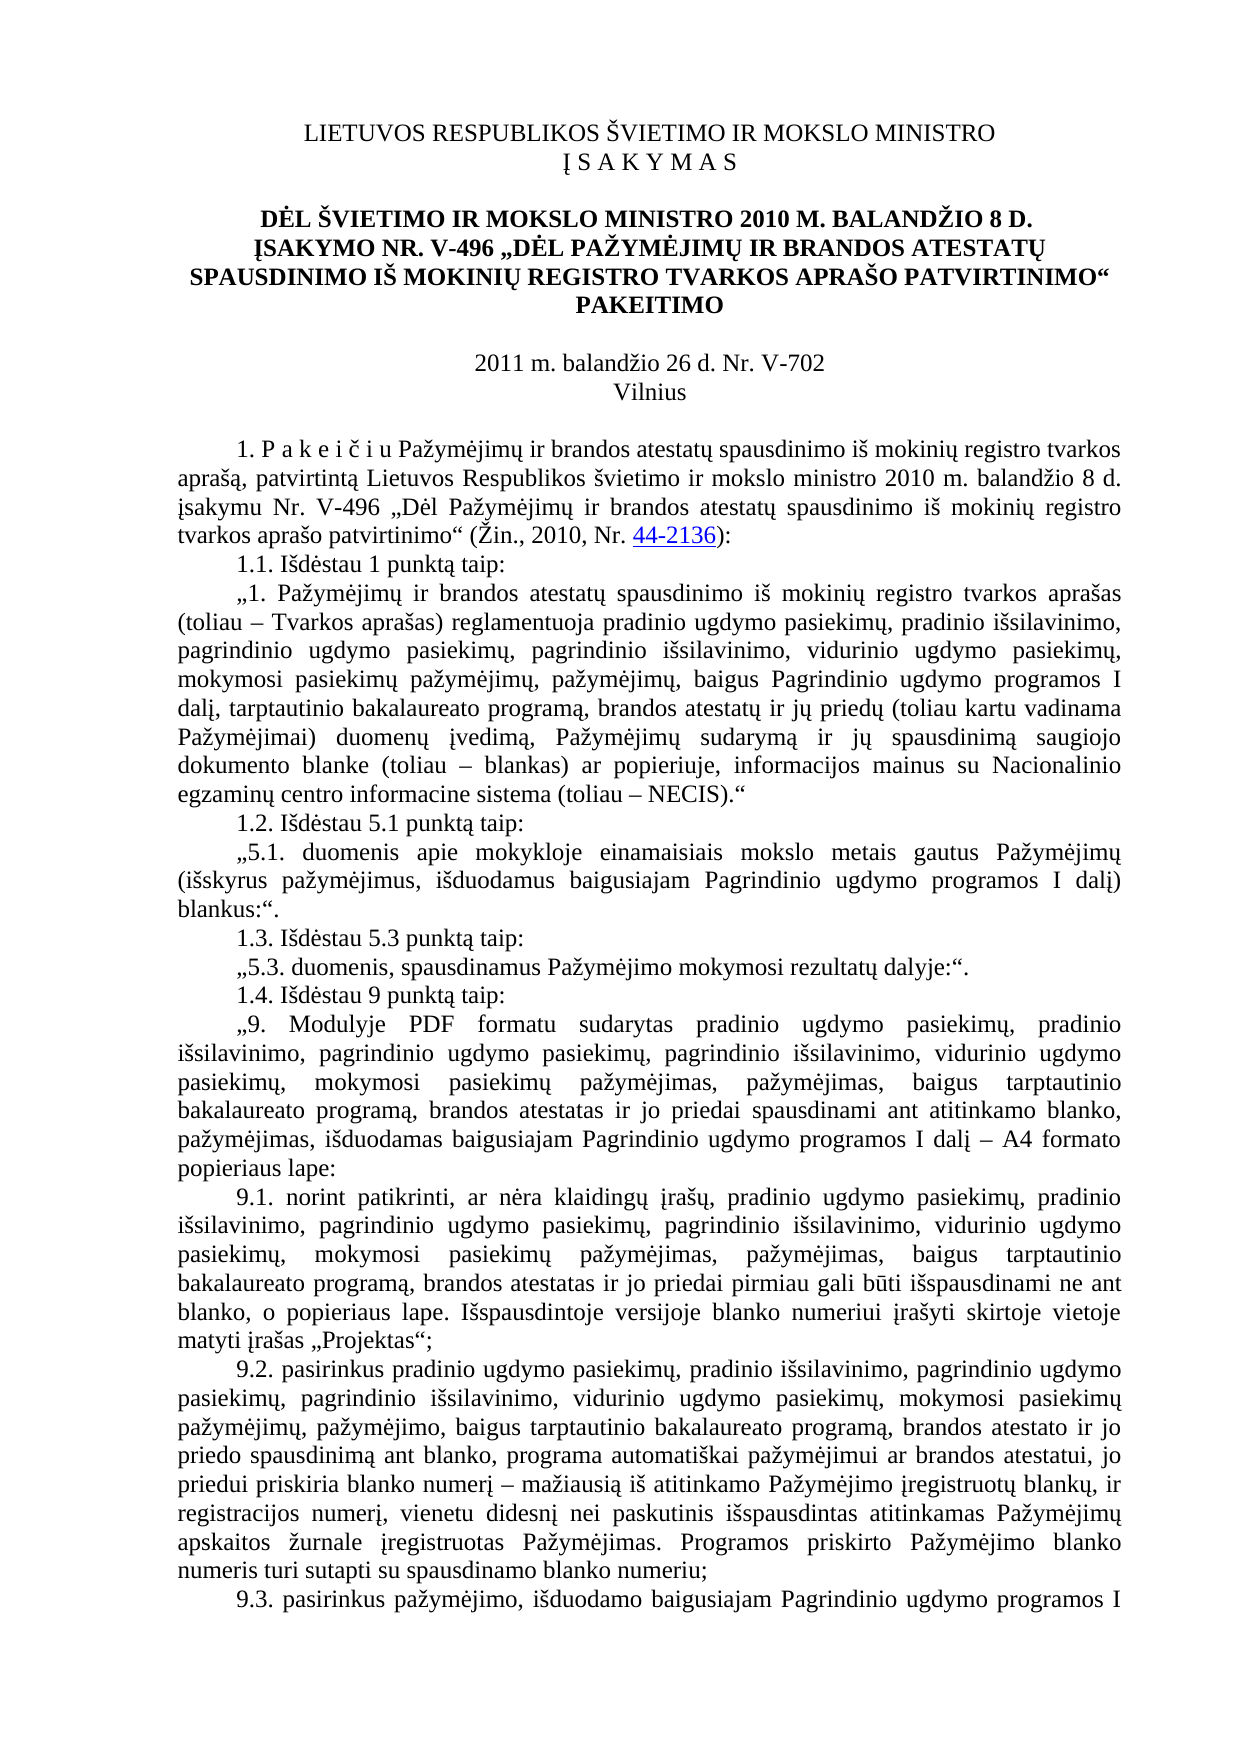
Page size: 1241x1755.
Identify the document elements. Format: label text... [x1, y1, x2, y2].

text DĖL ŠVIETIMO IR MOKSLO MINISTRO 2010 M. BALANDŽIO 8 D. ĮSAKYMO Nr. V-496 „DĖL PAŽYMĖJIMŲ IR BRANDOS ATESTATŲ SPAUSDINIMO IŠ MOKINIŲ REGISTRO TVARKOS APRAŠO PATVIRTINIMO“ PAKEITIMO [177, 204, 1122, 319]
text „5.3. duomenis, spausdinamus Pažymėjimo mokymosi rezultatų dalyje:“. [177, 952, 1122, 981]
text 1. P a k e i č i u Pažymėjimų ir brandos atestatų spausdinimo iš mokinių registro tvarkos aprašą, patvirtintą Lietuvos Respublikos švietimo ir mokslo ministro 2010 m. balandžio 8 d. įsakymu Nr. V-496 „Dėl Pažymėjimų ir brandos atestatų spausdinimo iš mokinių registro tvarkos aprašo patvirtinimo“ (Žin., 2010, Nr. 44-2136): [177, 434, 1122, 549]
text Vilnius [177, 377, 1122, 406]
text LIETUVOS RESPUBLIKOS ŠVIETIMO IR MOKSLO MINISTRO [177, 118, 1122, 147]
text 1.4. Išdėstau 9 punktą taip: [177, 981, 1122, 1009]
text „1. Pažymėjimų ir brandos atestatų spausdinimo iš mokinių registro tvarkos aprašas (toliau – Tvarkos aprašas) reglamentuoja pradinio ugdymo pasiekimų, pradinio išsilavinimo, pagrindinio ugdymo pasiekimų, pagrindinio išsilavinimo, vidurinio ugdymo pasiekimų, mokymosi pasiekimų pažymėjimų, pažymėjimų, baigus Pagrindinio ugdymo programos I dalį, tarptautinio bakalaureato programą, brandos atestatų ir jų priedų (toliau kartu vadinama Pažymėjimai) duomenų įvedimą, Pažymėjimų sudarymą ir jų spausdinimą saugiojo dokumento blanke (toliau – blankas) ar popieriuje, informacijos mainus su Nacionalinio egzaminų centro informacine sistema (toliau – NECIS).“ [177, 578, 1122, 808]
text 1.2. Išdėstau 5.1 punktą taip: [177, 808, 1122, 837]
text 9.2. pasirinkus pradinio ugdymo pasiekimų, pradinio išsilavinimo, pagrindinio ugdymo pasiekimų, pagrindinio išsilavinimo, vidurinio ugdymo pasiekimų, mokymosi pasiekimų pažymėjimų, pažymėjimo, baigus tarptautinio bakalaureato programą, brandos atestato ir jo priedo spausdinimą ant blanko, programa automatiškai pažymėjimui ar brandos atestatui, jo priedui priskiria blanko numerį – mažiausią iš atitinkamo Pažymėjimo įregistruotų blankų, ir registracijos numerį, vienetu didesnį nei paskutinis išspausdintas atitinkamas Pažymėjimų apskaitos žurnale įregistruotas Pažymėjimas. Programos priskirto Pažymėjimo blanko numeris turi sutapti su spausdinamo blanko numeriu; [177, 1354, 1122, 1584]
text 1.1. Išdėstau 1 punktą taip: [177, 549, 1122, 578]
text 9.1. norint patikrinti, ar nėra klaidingų įrašų, pradinio ugdymo pasiekimų, pradinio išsilavinimo, pagrindinio ugdymo pasiekimų, pagrindinio išsilavinimo, vidurinio ugdymo pasiekimų, mokymosi pasiekimų pažymėjimas, pažymėjimas, baigus tarptautinio bakalaureato programą, brandos atestatas ir jo priedai pirmiau gali būti išspausdinami ne ant blanko, o popieriaus lape. Išspausdintoje versijoje blanko numeriui įrašyti skirtoje vietoje matyti įrašas „Projektas“; [177, 1182, 1122, 1354]
text „5.1. duomenis apie mokykloje einamaisiais mokslo metais gautus Pažymėjimų (išskyrus pažymėjimus, išduodamus baigusiajam Pagrindinio ugdymo programos I dalį) blankus:“. [177, 837, 1122, 923]
text 9.3. pasirinkus pažymėjimo, išduodamo baigusiajam Pagrindinio ugdymo programos I [177, 1584, 1122, 1613]
text „9. Modulyje PDF formatu sudarytas pradinio ugdymo pasiekimų, pradinio išsilavinimo, pagrindinio ugdymo pasiekimų, pagrindinio išsilavinimo, vidurinio ugdymo pasiekimų, mokymosi pasiekimų pažymėjimas, pažymėjimas, baigus tarptautinio bakalaureato programą, brandos atestatas ir jo priedai spausdinami ant atitinkamo blanko, pažymėjimas, išduodamas baigusiajam Pagrindinio ugdymo programos I dalį – A4 formato popieriaus lape: [177, 1009, 1122, 1182]
text Į S A K Y M A S [177, 147, 1122, 176]
text 2011 m. balandžio 26 d. Nr. V-702 [177, 348, 1122, 377]
text 1.3. Išdėstau 5.3 punktą taip: [177, 923, 1122, 952]
